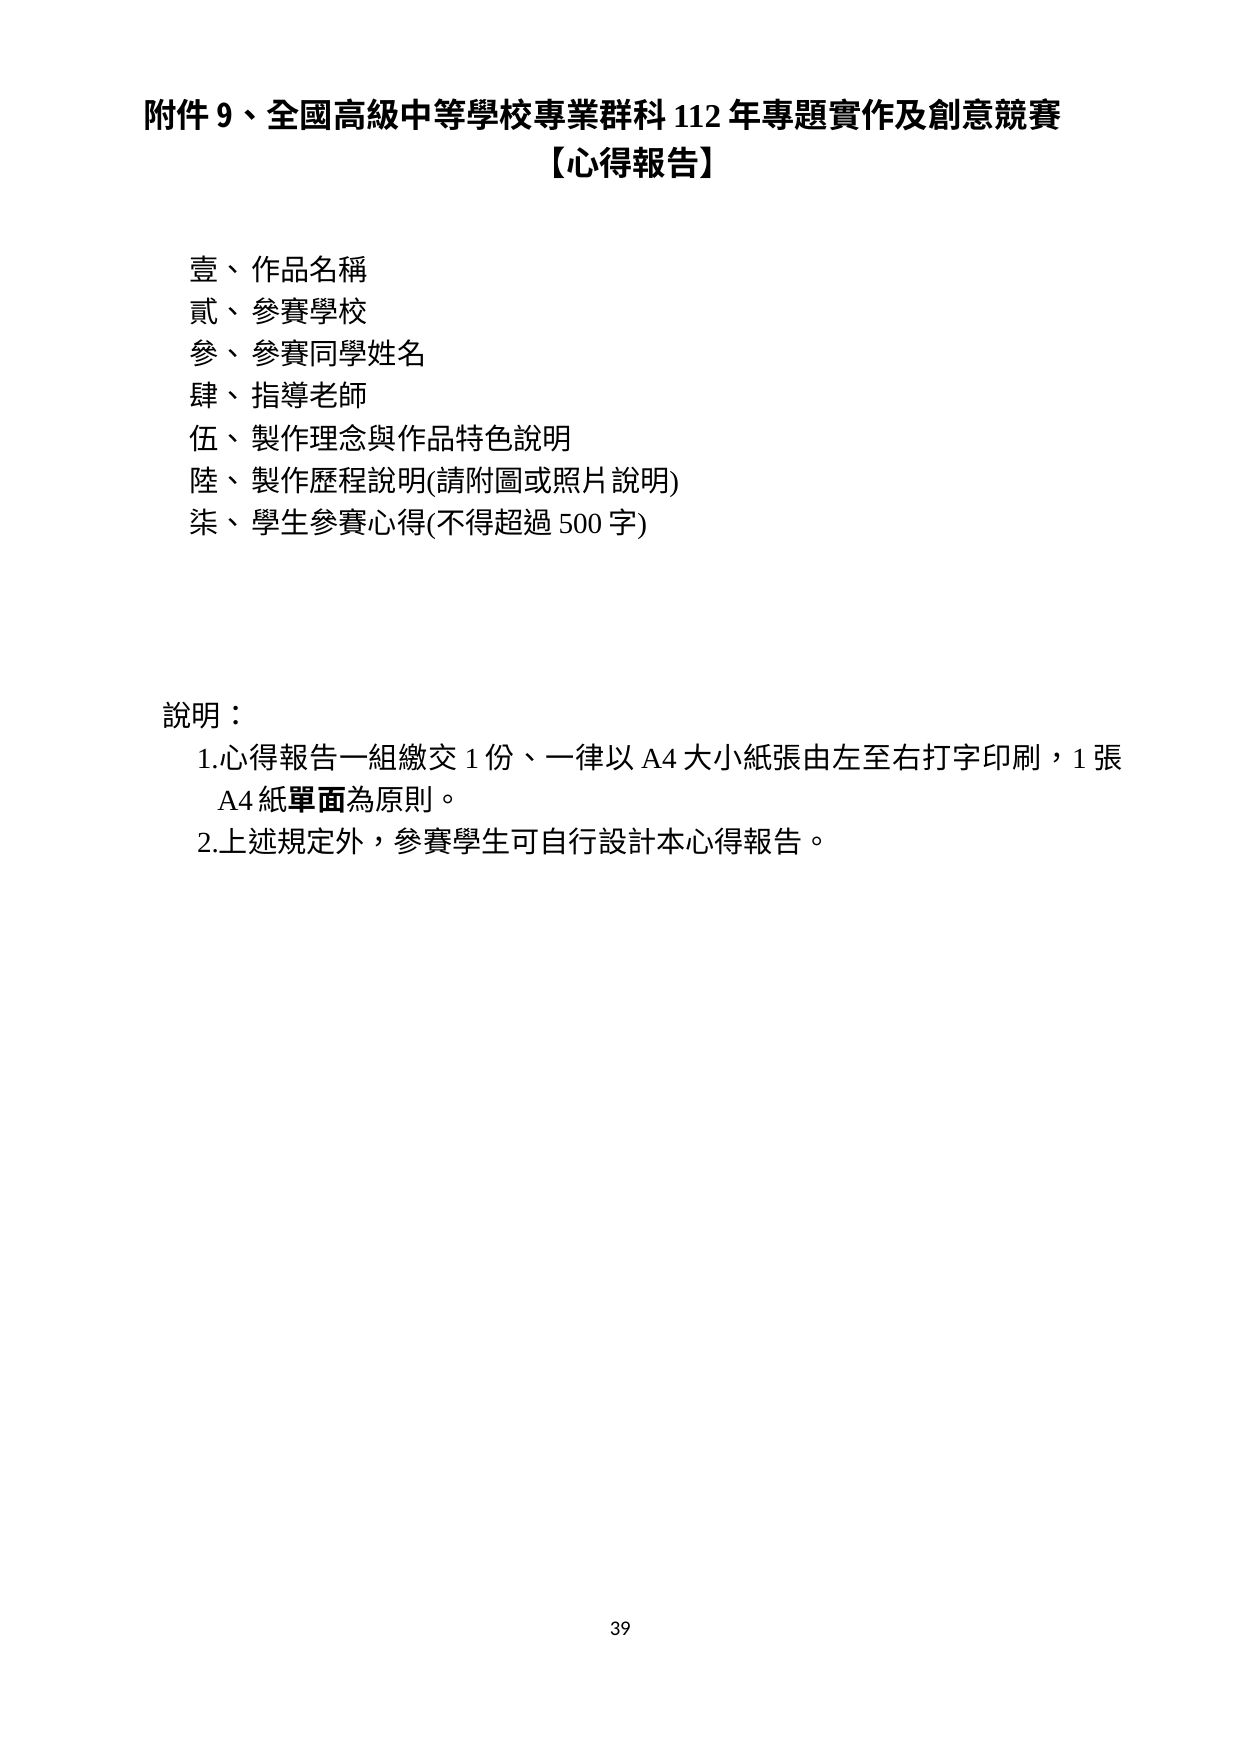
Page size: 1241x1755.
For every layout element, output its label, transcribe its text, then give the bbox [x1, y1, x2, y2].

list 參賽學校 [189, 288, 1122, 331]
text 2.上述規定外，參賽學生可自行設計本心得報告。 [197, 819, 1122, 861]
list 指導老師 [189, 373, 1122, 415]
text 附件9、全國高級中等學校專業群科112年專題實作及創意競賽 [143, 89, 1122, 137]
list 參賽同學姓名 [189, 331, 1122, 373]
text 【心得報告】 [143, 137, 1122, 185]
list 學生參賽心得(不得超過500字) [189, 500, 1122, 542]
list 製作歷程說明(請附圖或照片說明) [189, 458, 1122, 500]
text 1.心得報告一組繳交1份、一律以A4大小紙張由左至右打字印刷，1張A4紙單面為原則。 [197, 734, 1122, 819]
list 作品名稱 [189, 246, 1122, 288]
text ： [0, 861, 1122, 903]
text 說明： [162, 692, 1122, 734]
list 製作理念與作品特色說明 [189, 415, 1122, 458]
